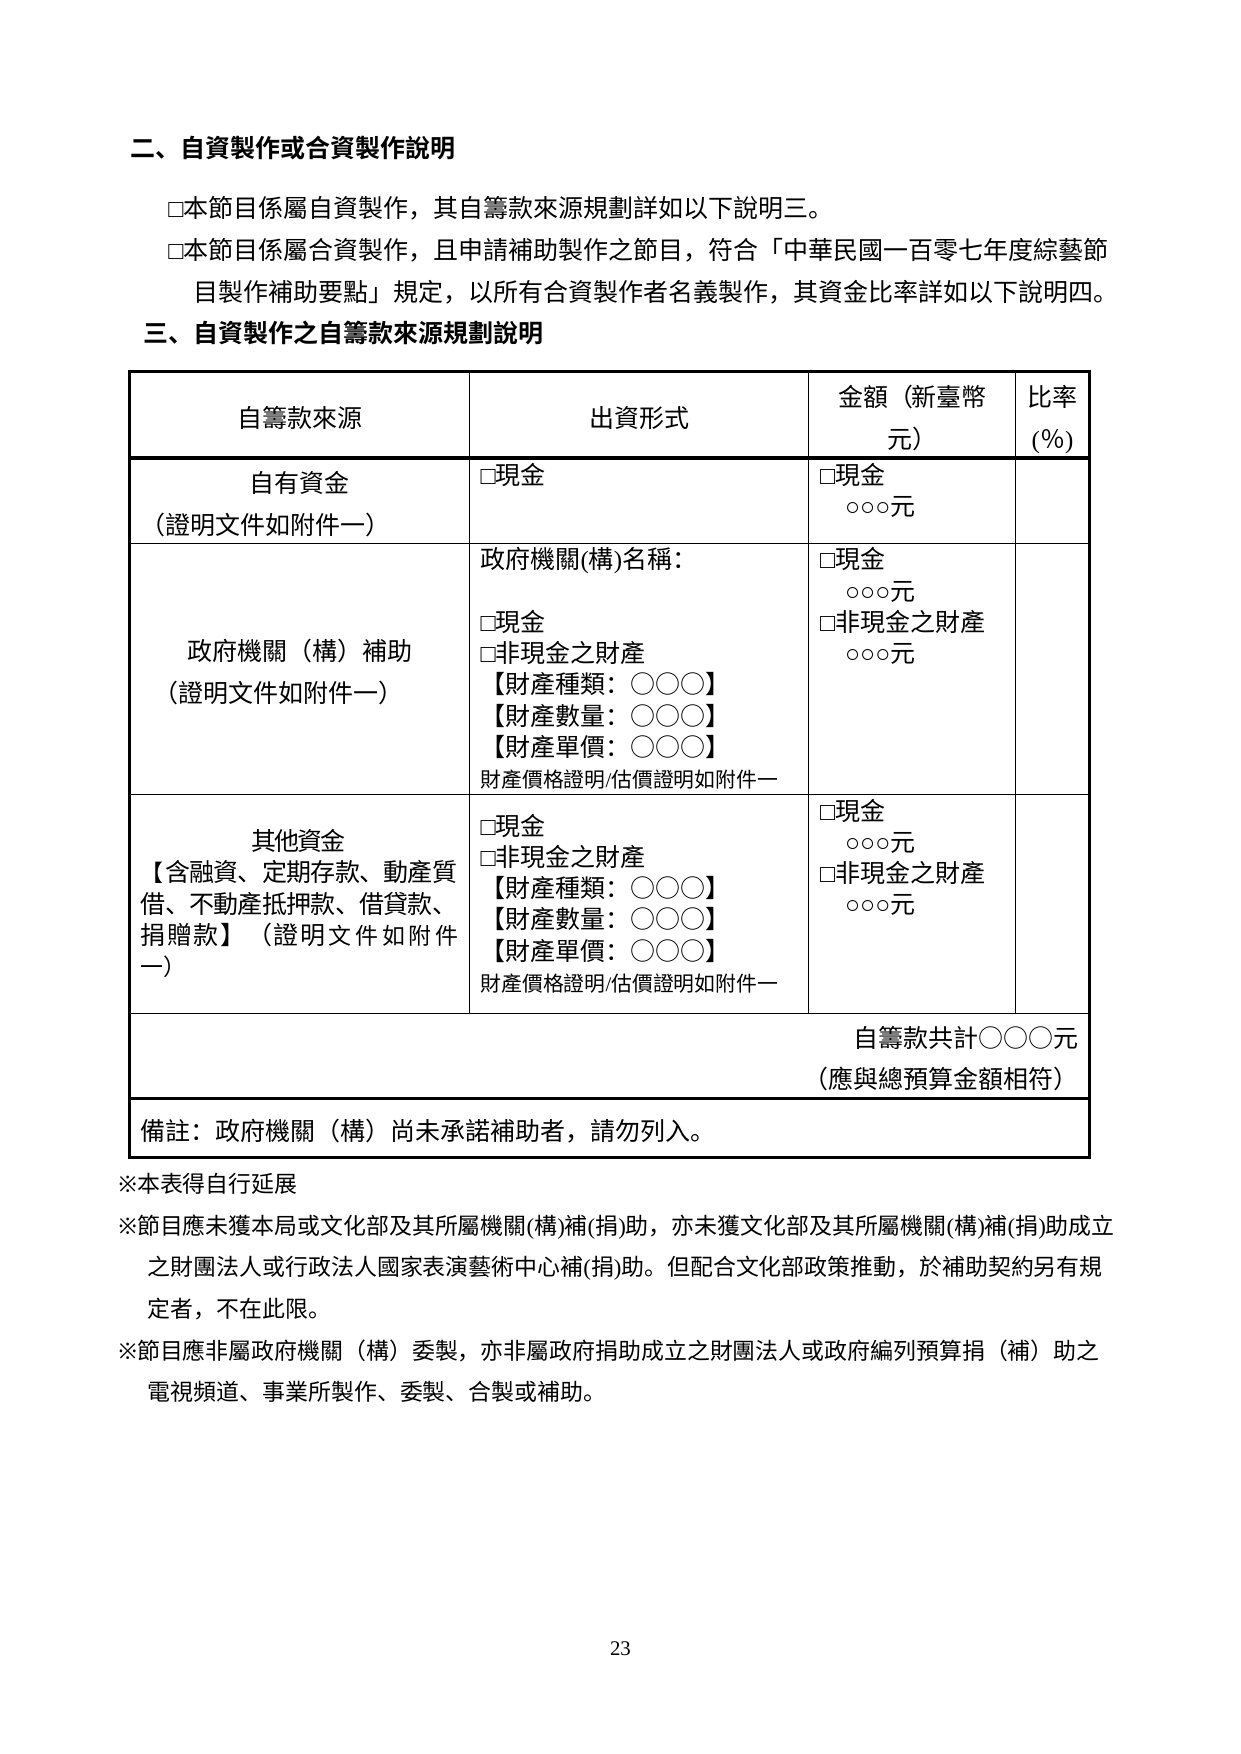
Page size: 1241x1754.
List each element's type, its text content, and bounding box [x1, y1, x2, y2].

text ※節目應未獲本局或文化部及其所屬機關(構)補(捐)助，亦未獲文化部及其所屬機關(構)補(捐)助成立之財團法人或行政法人國家表演藝術中心補(捐)助。但配合文化部政策推動，於補助契約另有規定者，不在此限。 [118, 1201, 1122, 1326]
text ※本表得自行延展 [118, 1159, 1122, 1201]
table_cell □現金 ○○○元 [809, 460, 1015, 543]
table_cell □現金 ○○○元 □非現金之財產 ○○○元 [809, 544, 1015, 794]
table_cell □現金 [470, 460, 808, 543]
table_header 比率 (％) [1016, 373, 1088, 456]
text □本節目係屬合資製作，且申請補助製作之節目，符合「中華民國一百零七年度綜藝節目製作補助要點」規定，以所有合資製作者名義製作，其資金比率詳如以下說明四。 [168, 226, 1122, 309]
table_cell [1016, 460, 1088, 543]
text 二、自資製作或合資製作說明 [118, 124, 1122, 166]
table_header 金額（新臺幣元） [809, 373, 1015, 456]
table_cell 自有資金 （證明文件如附件一） [131, 460, 469, 543]
table_cell □現金 ○○○元 □非現金之財產 ○○○元 [809, 795, 1015, 1013]
text □本節目係屬自資製作，其自籌款來源規劃詳如以下說明三。 [168, 184, 1122, 226]
text ※節目應非屬政府機關（構）委製，亦非屬政府捐助成立之財團法人或政府編列預算捐（補）助之電視頻道、事業所製作、委製、合製或補助。 [118, 1326, 1122, 1409]
table_header 出資形式 [470, 373, 808, 456]
table_cell [1016, 544, 1088, 794]
table_cell 政府機關（構）補助 （證明文件如附件一） [131, 544, 469, 794]
text 三、自資製作之自籌款來源規劃說明 [143, 309, 1122, 351]
table_cell □現金 □非現金之財產 【財產種類：○○○】 【財產數量：○○○】 【財產單價：○○○】 財產價格證明/估價證明如附件一 [470, 795, 808, 1013]
table_cell 政府機關(構)名稱： □現金 □非現金之財產 【財產種類：○○○】 【財產數量：○○○】 【財產單價：○○○】 財產價格證明/估價證明如附件一 [470, 544, 808, 794]
table_header 自籌款來源 [131, 373, 469, 456]
table_cell [1016, 795, 1088, 1013]
table_cell 其他資金 【含融資、定期存款、動產質借、不動產抵押款、借貸款、捐贈款】（證明文件如附件一） [131, 795, 469, 1013]
table_cell 備註：政府機關（構）尚未承諾補助者，請勿列入。 [131, 1100, 1088, 1156]
table_cell 自籌款共計○○○元 （應與總預算金額相符） [131, 1014, 1088, 1097]
